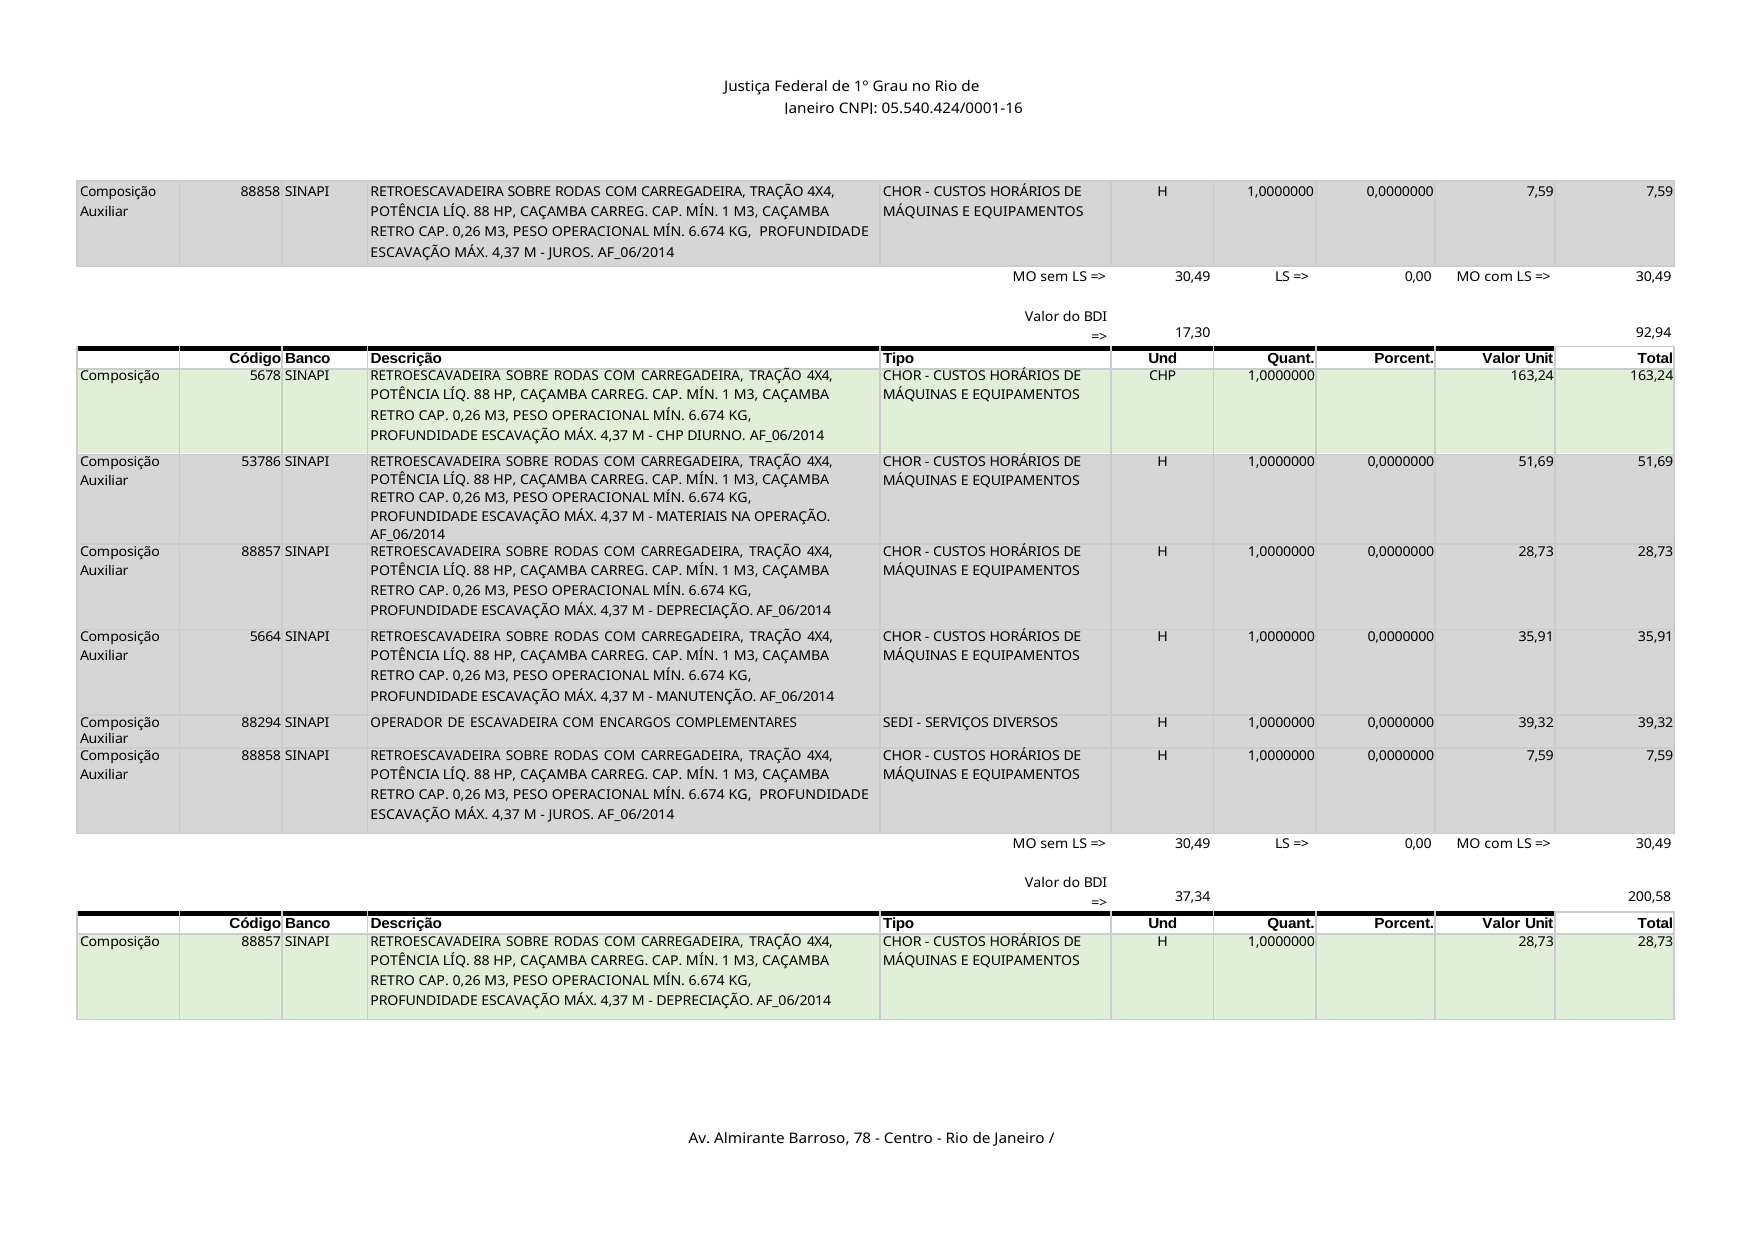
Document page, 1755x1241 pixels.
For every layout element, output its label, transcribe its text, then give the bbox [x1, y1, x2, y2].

table_cell 1,0000000 [1214, 455, 1315, 543]
table_cell SINAPI [283, 455, 367, 543]
table_cell 0,0000000 [1317, 455, 1434, 543]
table_cell Composição [78, 935, 179, 1019]
table_cell 0,0000000 [1317, 545, 1434, 629]
table_header SINAPI [283, 182, 367, 265]
table_cell H [1112, 545, 1213, 629]
table_header Código [180, 916, 281, 933]
table_cell 35,91 [1556, 630, 1673, 714]
table_header Porcent. [1317, 916, 1434, 933]
table_cell Composição Auxiliar [78, 545, 179, 629]
table_cell RETROESCAVADEIRA SOBRE RODAS COM CARREGADEIRA, TRAÇÃO 4X4, POTÊNCIA LÍQ. 88 HP, CAÇAMBA CARREG. CAP. MÍN. 1 M3, CAÇAMBA RETRO CAP. 0,26 M3, PESO OPERACIONAL MÍN. 6.674 KG, PROFUNDIDADE ESCAVAÇÃO MÁX. 4,37 M - MANUTENÇÃO. AF_06/2014 [368, 630, 879, 714]
table_header Und [1112, 916, 1213, 933]
table_header Total [1556, 913, 1673, 933]
text 17,30 92,94 [1175, 323, 1680, 341]
table_header Descrição [368, 916, 879, 933]
table_cell 53786 [180, 455, 281, 543]
table_header [78, 916, 179, 933]
table_cell OPERADOR DE ESCAVADEIRA COM ENCARGOS COMPLEMENTARES [368, 716, 879, 747]
table_cell SINAPI [283, 630, 367, 714]
table_header 88858 [180, 182, 281, 265]
table_cell RETROESCAVADEIRA SOBRE RODAS COM CARREGADEIRA, TRAÇÃO 4X4, POTÊNCIA LÍQ. 88 HP, CAÇAMBA CARREG. CAP. MÍN. 1 M3, CAÇAMBA RETRO CAP. 0,26 M3, PESO OPERACIONAL MÍN. 6.674 KG, PROFUNDIDADE ESCAVAÇÃO MÁX. 4,37 M - DEPRECIAÇÃO. AF_06/2014 [368, 935, 879, 1019]
table_cell H [1112, 935, 1213, 1019]
table_cell Composição Auxiliar [78, 455, 179, 543]
text MO sem LS => 30,49 LS => 0,00 MO com LS => 30,49 [1012, 267, 1680, 286]
table_cell Composição Auxiliar [78, 630, 179, 714]
table_header Código [180, 351, 281, 368]
table_cell 88294 [180, 716, 281, 747]
table_cell 1,0000000 [1214, 630, 1315, 714]
table_cell 1,0000000 [1214, 370, 1315, 453]
table_cell SINAPI [283, 545, 367, 629]
table_cell CHOR - CUSTOS HORÁRIOS DE MÁQUINAS E EQUIPAMENTOS [881, 545, 1110, 629]
table_cell SINAPI [283, 935, 367, 1019]
table_header 7,59 [1556, 182, 1673, 265]
table_cell 51,69 [1436, 455, 1554, 543]
table_cell 0,0000000 [1317, 716, 1434, 747]
table_cell 51,69 [1556, 455, 1673, 543]
table_cell 1,0000000 [1214, 716, 1315, 747]
table_cell Composição Auxiliar [78, 749, 179, 833]
table_cell 39,32 [1556, 716, 1673, 747]
table_cell 5664 [180, 630, 281, 714]
table_cell CHOR - CUSTOS HORÁRIOS DE MÁQUINAS E EQUIPAMENTOS [881, 630, 1110, 714]
table_header 1,0000000 [1214, 182, 1315, 265]
table_cell 5678 [180, 370, 281, 453]
table_cell 0,0000000 [1317, 749, 1434, 833]
table_cell 1,0000000 [1214, 545, 1315, 629]
table_header Quant. [1214, 916, 1315, 933]
text Valor do BDI [74, 307, 1107, 326]
table_cell RETROESCAVADEIRA SOBRE RODAS COM CARREGADEIRA, TRAÇÃO 4X4, POTÊNCIA LÍQ. 88 HP, CAÇAMBA CARREG. CAP. MÍN. 1 M3, CAÇAMBA RETRO CAP. 0,26 M3, PESO OPERACIONAL MÍN. 6.674 KG, PROFUNDIDADE ESCAVAÇÃO MÁX. 4,37 M - DEPRECIAÇÃO. AF_06/2014 [368, 545, 879, 629]
table_cell H [1112, 749, 1213, 833]
table_cell 28,73 [1436, 935, 1554, 1019]
text => [74, 893, 1107, 911]
table_cell [1317, 935, 1434, 1019]
table_header Valor Unit [1436, 916, 1554, 933]
table_header Banco [283, 351, 367, 368]
table_cell H [1112, 630, 1213, 714]
table_header Tipo [881, 351, 1110, 368]
table_cell 39,32 [1436, 716, 1554, 747]
table_cell SINAPI [283, 370, 367, 453]
table_cell SEDI - SERVIÇOS DIVERSOS [881, 716, 1110, 747]
table_cell 7,59 [1436, 749, 1554, 833]
table_cell CHOR - CUSTOS HORÁRIOS DE MÁQUINAS E EQUIPAMENTOS [881, 749, 1110, 833]
table_cell H [1112, 455, 1213, 543]
table_header Und [1112, 351, 1213, 368]
table_header Valor Unit [1436, 351, 1554, 368]
text => [74, 327, 1107, 346]
table_cell SINAPI [283, 716, 367, 747]
table_cell 28,73 [1436, 545, 1554, 629]
table_header H [1112, 182, 1213, 265]
table_cell 88858 [180, 749, 281, 833]
table_cell CHP [1112, 370, 1213, 453]
table_header 0,0000000 [1317, 182, 1434, 265]
table_cell [1317, 370, 1434, 453]
table_header 7,59 [1436, 182, 1554, 265]
table_cell RETROESCAVADEIRA SOBRE RODAS COM CARREGADEIRA, TRAÇÃO 4X4, POTÊNCIA LÍQ. 88 HP, CAÇAMBA CARREG. CAP. MÍN. 1 M3, CAÇAMBA RETRO CAP. 0,26 M3, PESO OPERACIONAL MÍN. 6.674 KG, PROFUNDIDADE ESCAVAÇÃO MÁX. 4,37 M - CHP DIURNO. AF_06/2014 [368, 370, 879, 453]
table_header Quant. [1214, 351, 1315, 368]
table_header Total [1556, 347, 1673, 368]
table_cell RETROESCAVADEIRA SOBRE RODAS COM CARREGADEIRA, TRAÇÃO 4X4, POTÊNCIA LÍQ. 88 HP, CAÇAMBA CARREG. CAP. MÍN. 1 M3, CAÇAMBA RETRO CAP. 0,26 M3, PESO OPERACIONAL MÍN. 6.674 KG, PROFUNDIDADE ESCAVAÇÃO MÁX. 4,37 M - MATERIAIS NA OPERAÇÃO. AF_06/2014 [368, 455, 879, 543]
table_header RETROESCAVADEIRA SOBRE RODAS COM CARREGADEIRA, TRAÇÃO 4X4, POTÊNCIA LÍQ. 88 HP, CAÇAMBA CARREG. CAP. MÍN. 1 M3, CAÇAMBA RETRO CAP. 0,26 M3, PESO OPERACIONAL MÍN. 6.674 KG, PROFUNDIDADE ESCAVAÇÃO MÁX. 4,37 M - JUROS. AF_06/2014 [368, 182, 879, 265]
text 37,34 200,58 [1175, 887, 1680, 905]
table_cell RETROESCAVADEIRA SOBRE RODAS COM CARREGADEIRA, TRAÇÃO 4X4, POTÊNCIA LÍQ. 88 HP, CAÇAMBA CARREG. CAP. MÍN. 1 M3, CAÇAMBA RETRO CAP. 0,26 M3, PESO OPERACIONAL MÍN. 6.674 KG, PROFUNDIDADE ESCAVAÇÃO MÁX. 4,37 M - JUROS. AF_06/2014 [368, 749, 879, 833]
table_header Tipo [881, 916, 1110, 933]
table_cell 35,91 [1436, 630, 1554, 714]
table_cell 163,24 [1436, 370, 1554, 453]
table_cell CHOR - CUSTOS HORÁRIOS DE MÁQUINAS E EQUIPAMENTOS [881, 370, 1110, 453]
table_cell CHOR - CUSTOS HORÁRIOS DE MÁQUINAS E EQUIPAMENTOS [881, 935, 1110, 1019]
table_cell 88857 [180, 935, 281, 1019]
table_cell Composição [78, 370, 179, 453]
text Valor do BDI [74, 873, 1107, 891]
table_cell CHOR - CUSTOS HORÁRIOS DE MÁQUINAS E EQUIPAMENTOS [881, 455, 1110, 543]
table_header Porcent. [1317, 351, 1434, 368]
table_cell SINAPI [283, 749, 367, 833]
table_cell 88857 [180, 545, 281, 629]
table_header CHOR - CUSTOS HORÁRIOS DE MÁQUINAS E EQUIPAMENTOS [881, 182, 1110, 265]
table_cell 1,0000000 [1214, 749, 1315, 833]
table_header Composição Auxiliar [78, 182, 179, 265]
text MO sem LS => 30,49 LS => 0,00 MO com LS => 30,49 [1012, 834, 1680, 853]
table_cell 28,73 [1556, 545, 1673, 629]
table_header Banco [283, 916, 367, 933]
table_cell 163,24 [1556, 370, 1673, 453]
table_header [78, 351, 179, 368]
table_cell 0,0000000 [1317, 630, 1434, 714]
table_cell 28,73 [1556, 935, 1673, 1019]
table_cell 1,0000000 [1214, 935, 1315, 1019]
table_cell 7,59 [1556, 749, 1673, 833]
table_cell H [1112, 716, 1213, 747]
table_cell Composição Auxiliar [78, 716, 179, 747]
table_header Descrição [368, 351, 879, 368]
